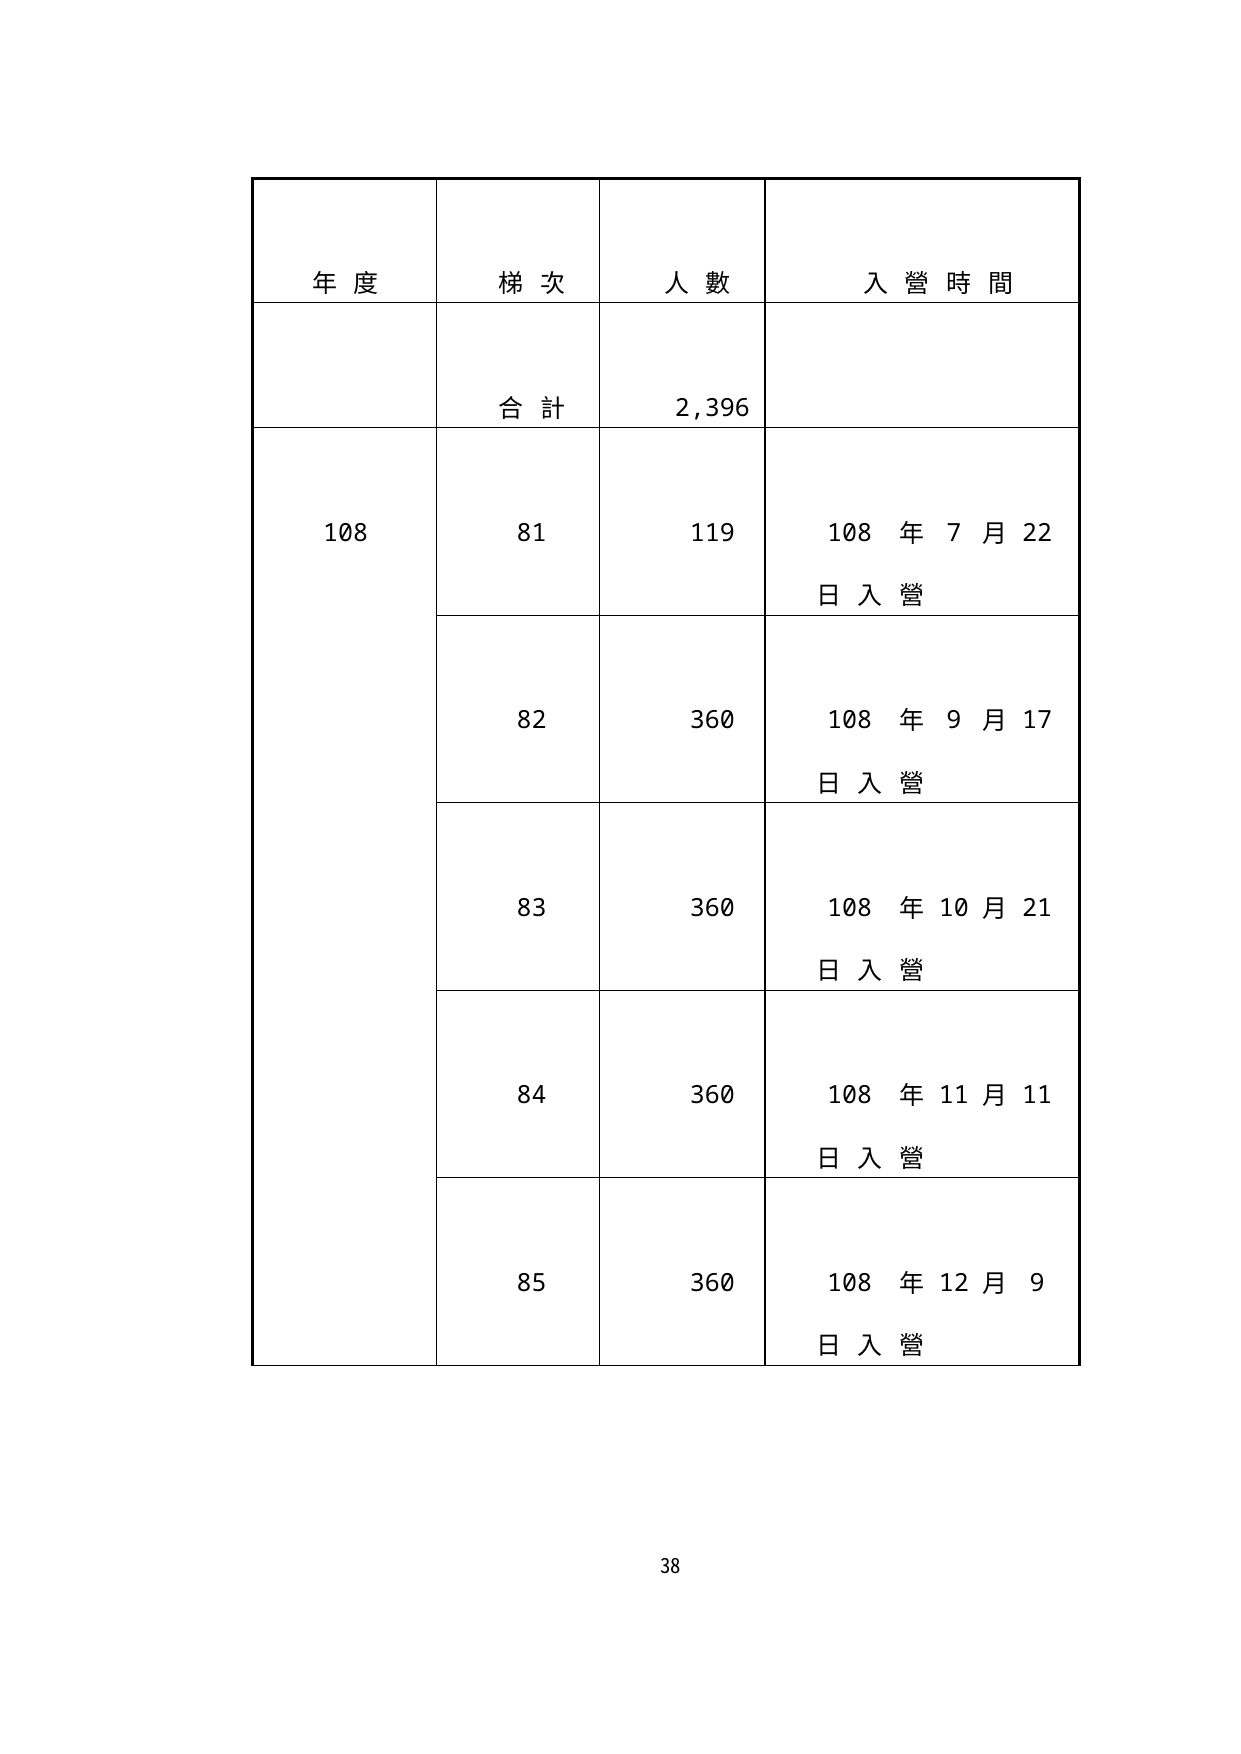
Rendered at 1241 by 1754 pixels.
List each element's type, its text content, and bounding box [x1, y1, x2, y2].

table_cell 360 [600, 1178, 764, 1365]
table_cell 108年11月11日入營 [766, 991, 1078, 1177]
table_cell 360 [600, 616, 764, 802]
table_header 人數 [600, 180, 764, 302]
table_cell 85 [437, 1178, 599, 1365]
table_cell 360 [600, 991, 764, 1177]
table_cell [254, 303, 436, 427]
table_cell 108年10月21日入營 [766, 803, 1078, 990]
table_cell 108年12月9日入營 [766, 1178, 1078, 1365]
table_cell 84 [437, 991, 599, 1177]
table_header 年度 [254, 180, 436, 302]
table_cell 108年9月17日入營 [766, 616, 1078, 802]
table_cell 2,396 [600, 303, 764, 427]
table_cell 合計 [437, 303, 599, 427]
table_cell [766, 303, 1078, 427]
table_header 入營時間 [766, 180, 1078, 302]
table_cell 108年7月22日入營 [766, 428, 1078, 615]
table_cell 81 [437, 428, 599, 615]
table_header 梯次 [437, 180, 599, 302]
table_cell 360 [600, 803, 764, 990]
table_cell 108 [254, 428, 436, 1365]
table_cell 119 [600, 428, 764, 615]
table_cell 83 [437, 803, 599, 990]
table_cell 82 [437, 616, 599, 802]
